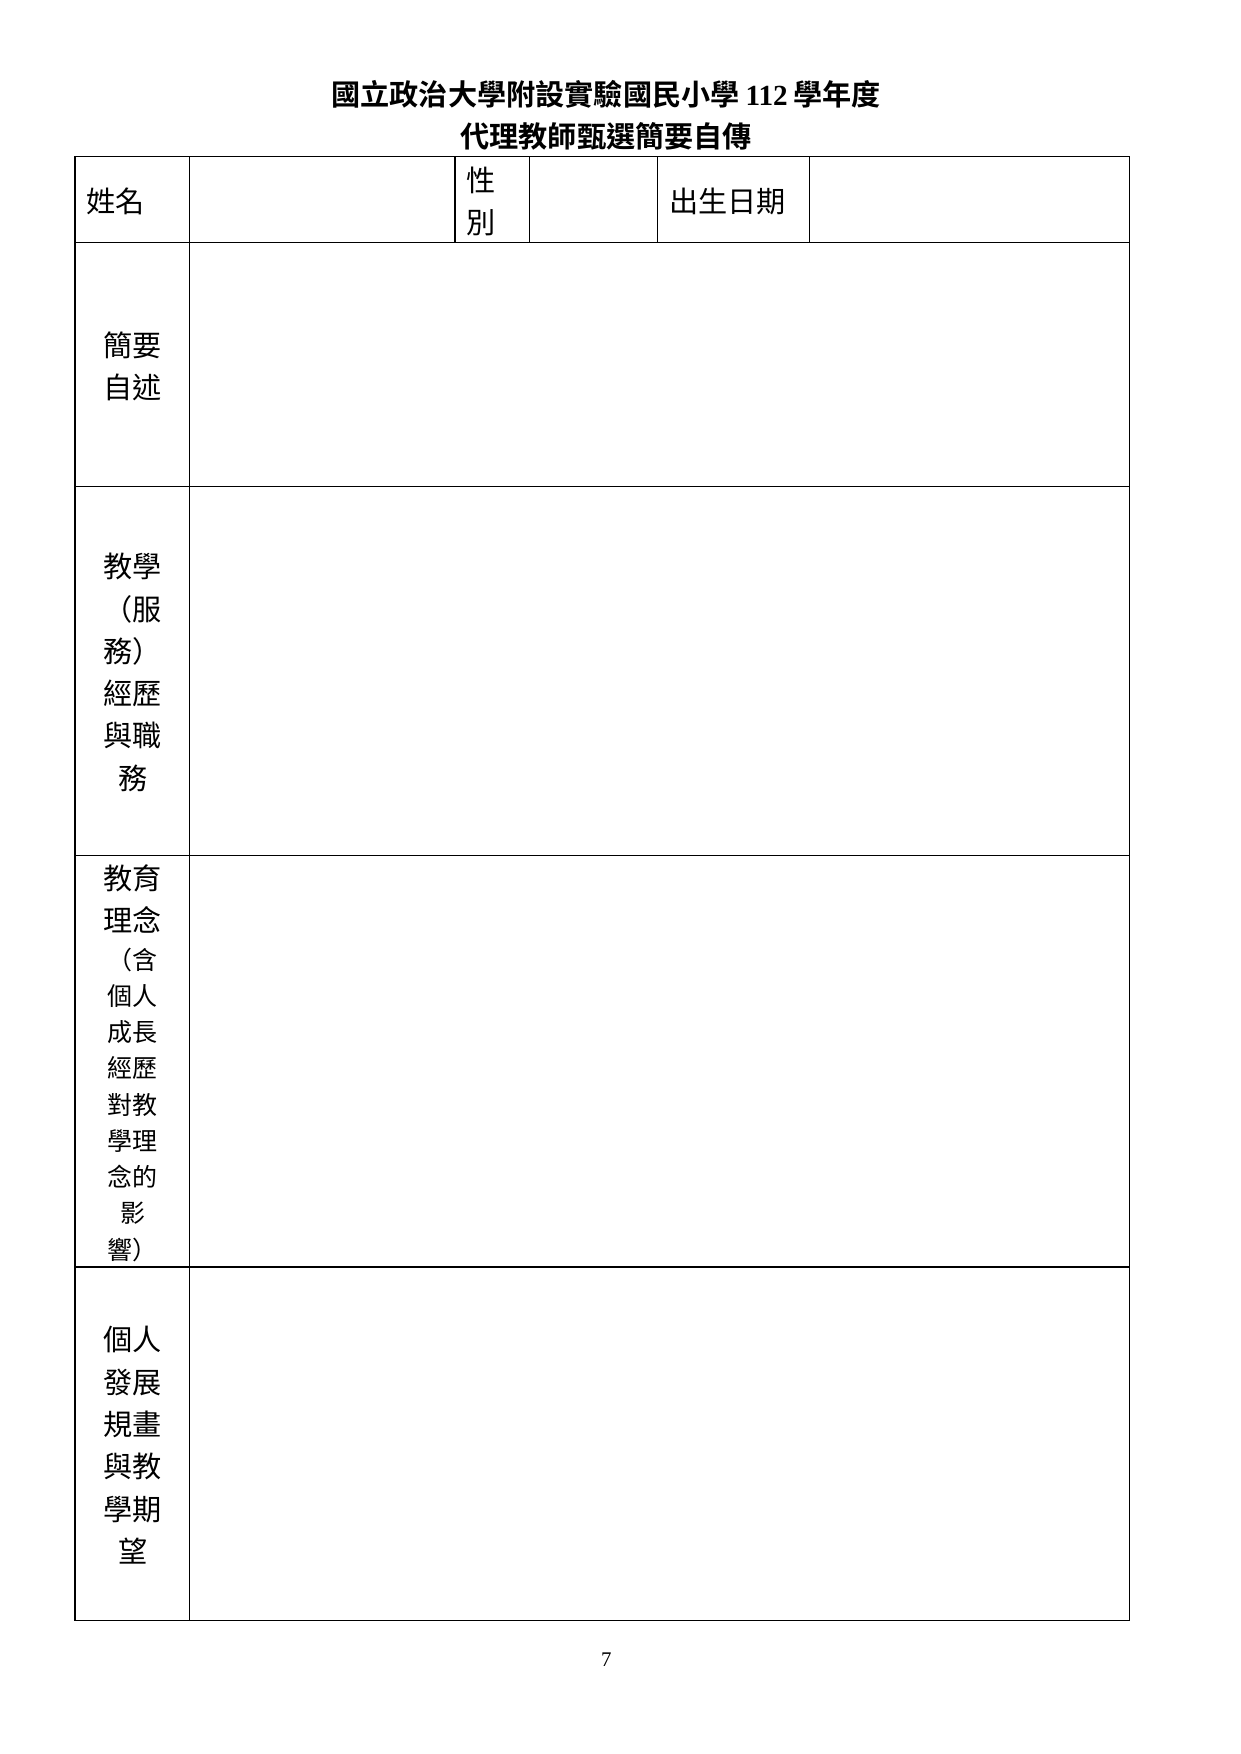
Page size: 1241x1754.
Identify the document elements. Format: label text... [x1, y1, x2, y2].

table_header [190, 157, 454, 242]
table_header 性別 [456, 157, 529, 242]
table_cell 教育理念（含個人成長經歷對教學理念的影響） [76, 856, 189, 1266]
table_cell [190, 487, 1129, 854]
table_cell 教學（服務）經歷與職務 [76, 487, 189, 854]
table_cell [190, 243, 1129, 486]
text 國立政治大學附設實驗國民小學112學年度 [75, 72, 1137, 114]
table_cell [190, 856, 1129, 1266]
table_header [530, 157, 657, 242]
table_header 出生日期 [658, 157, 809, 242]
table_header 姓名 [76, 157, 189, 242]
table_cell 簡要自述 [76, 243, 189, 486]
table_cell 個人發展規畫與教學期望 [76, 1268, 189, 1620]
table_cell [190, 1268, 1129, 1620]
table_header [810, 157, 1129, 242]
text 代理教師甄選簡要自傳 [75, 114, 1137, 156]
